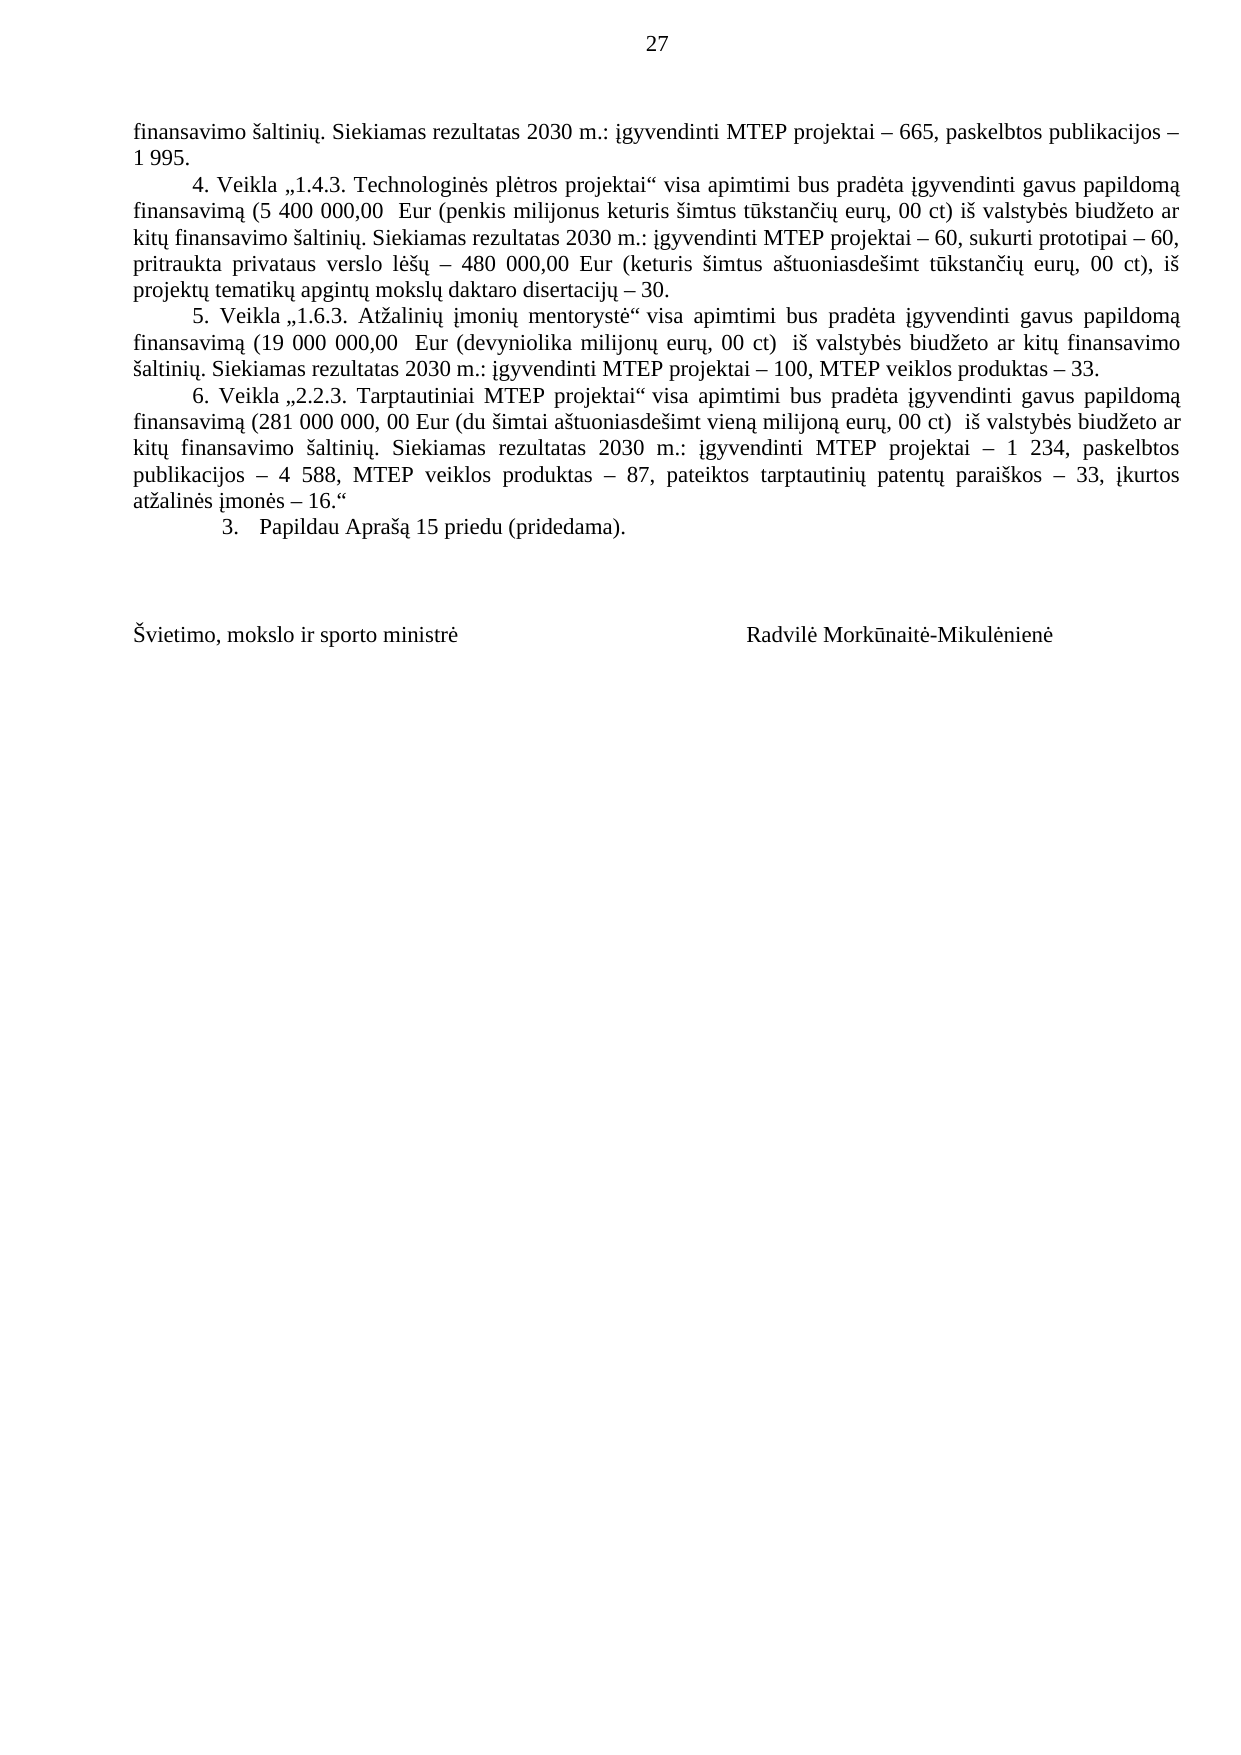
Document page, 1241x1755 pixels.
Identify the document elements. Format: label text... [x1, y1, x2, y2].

text finansavimo šaltinių. Siekiamas rezultatas 2030 m.: įgyvendinti MTEP projektai – 665, paskelbtos publikacijos – 1 995. [133, 118, 1181, 171]
text 5. Veikla „1.6.3. Atžalinių įmonių mentorystė“ visa apimtimi bus pradėta įgyvendinti gavus papildomą finansavimą (19 000 000,00 Eur (devyniolika milijonų eurų, 00 ct) iš valstybės biudžeto ar kitų finansavimo šaltinių. Siekiamas rezultatas 2030 m.: įgyvendinti MTEP projektai – 100, MTEP veiklos produktas – 33. [133, 303, 1181, 382]
text 6. Veikla „2.2.3. Tarptautiniai MTEP projektai“ visa apimtimi bus pradėta įgyvendinti gavus papildomą finansavimą (281 000 000, 00 Eur (du šimtai aštuoniasdešimt vieną milijoną eurų, 00 ct) iš valstybės biudžeto ar kitų finansavimo šaltinių. Siekiamas rezultatas 2030 m.: įgyvendinti MTEP projektai – 1 234, paskelbtos publikacijos – 4 588, MTEP veiklos produktas – 87, pateiktos tarptautinių patentų paraiškos – 33, įkurtos atžalinės įmonės – 16.“ [133, 382, 1181, 513]
text 3. Papildau Aprašą 15 priedu (pridedama). [222, 513, 1181, 540]
text Švietimo, mokslo ir sporto ministrė Radvilė Morkūnaitė-Mikulėnienė [133, 621, 1140, 648]
text 4. Veikla „1.4.3. Technologinės plėtros projektai“ visa apimtimi bus pradėta įgyvendinti gavus papildomą finansavimą (5 400 000,00 Eur (penkis milijonus keturis šimtus tūkstančių eurų, 00 ct) iš valstybės biudžeto ar kitų finansavimo šaltinių. Siekiamas rezultatas 2030 m.: įgyvendinti MTEP projektai – 60, sukurti prototipai – 60, pritraukta privataus verslo lėšų – 480 000,00 Eur (keturis šimtus aštuoniasdešimt tūkstančių eurų, 00 ct), iš projektų tematikų apgintų mokslų daktaro disertacijų – 30. [133, 171, 1181, 303]
